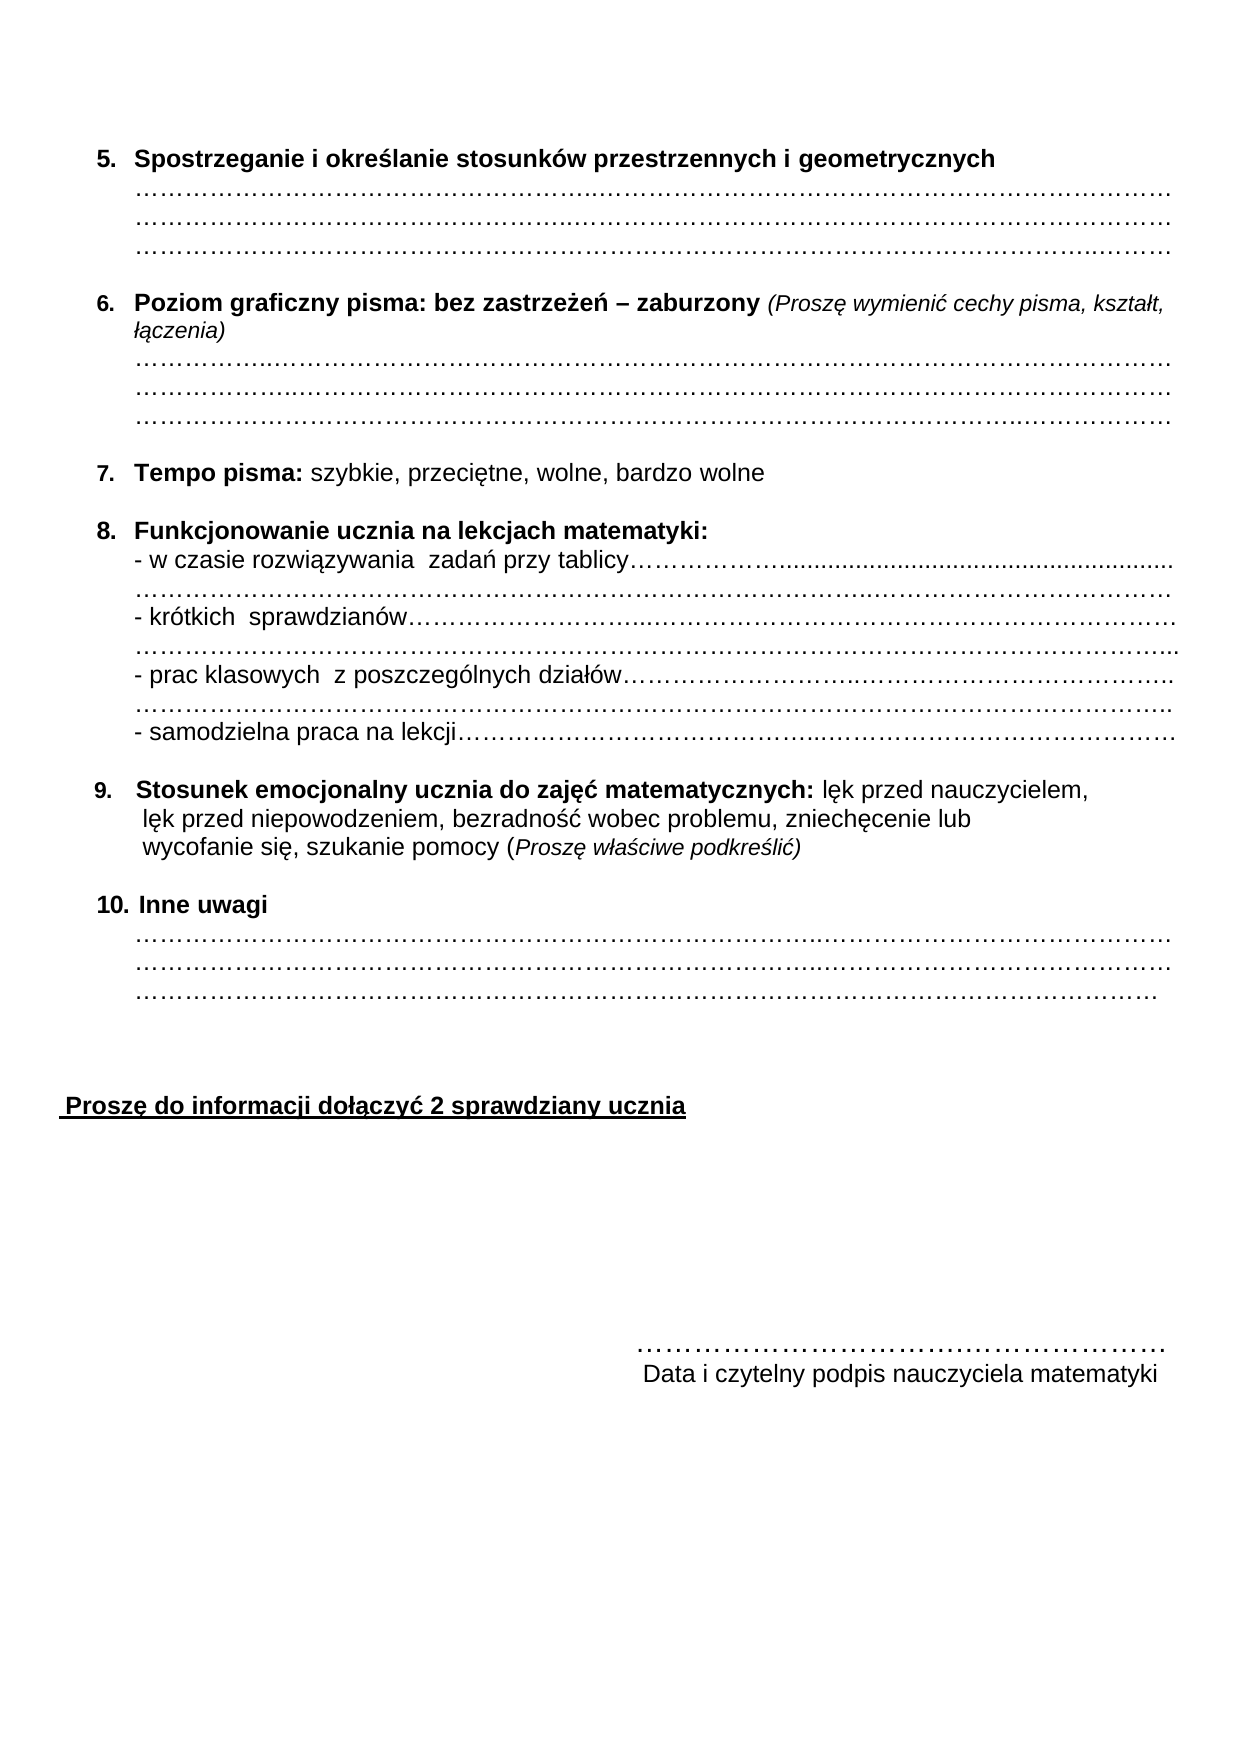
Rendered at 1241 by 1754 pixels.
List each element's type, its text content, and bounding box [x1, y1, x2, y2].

list Tempo pisma: szybkie, przeciętne, wolne, bardzo wolne [96, 458, 1192, 487]
subtitle Spostrzeganie i określanie stosunków przestrzennych i geometrycznych [96, 144, 1192, 173]
text …………………………………………………………………………………………………………….. [134, 688, 1192, 717]
text - krótkich sprawdzianów………………………...……………………………………………………… [134, 602, 1192, 631]
text ………………..…………………………………………………………………………………………… [134, 372, 1192, 401]
text - prac klasowych z poszczególnych działów………………………..……………………………….. [134, 660, 1192, 688]
subtitle Inne uwagi [96, 890, 1192, 919]
text ……………………………………………………………………………………………………..……… [134, 231, 1192, 259]
text ………………………………………………………………………..…………………………………… [134, 919, 1192, 947]
text ……………………………………………………………………………………………..……………… [134, 401, 1192, 430]
text ……………..……………………………………………………………………………………………… [134, 343, 1192, 372]
text …………………………….………………… [634, 1326, 1192, 1359]
text ……………………………………………………………………………………………………………... [134, 631, 1192, 660]
text ……………………………………………………………………………..……………………………… [134, 573, 1192, 602]
text …………………………………………………………………………………………………………… [134, 976, 1192, 1005]
text ………………………………………………………………………..…………………………………… [134, 947, 1192, 976]
text - samodzielna praca na lekcji……………………………………...…………………………………… [134, 717, 1192, 746]
text Proszę do informacji dołączyć 2 sprawdziany ucznia [59, 1091, 1192, 1120]
text - w czasie rozwiązywania zadań przy tablicy………………......................................................... [134, 545, 1192, 573]
text ………………………………………………..…………………………………………………………… [134, 173, 1192, 202]
text Data i czytelny podpis nauczyciela matematyki [643, 1359, 1192, 1388]
subtitle Funkcjonowanie ucznia na lekcjach matematyki: [96, 516, 1192, 545]
list Stosunek emocjonalny ucznia do zajęć matematycznych: lęk przed nauczycielem, lęk przed niepowodzeniem, bezradność wobec problemu, zniechęcenie lub wycofanie się, szukanie pomocy (Proszę właściwe podkreślić) [94, 775, 1089, 861]
text ……………………………………………..……………………………………………………………… [134, 202, 1192, 231]
list Poziom graficzny pisma: bez zastrzeżeń – zaburzony (Proszę wymienić cechy pisma, kształt, łączenia) [96, 288, 1182, 343]
